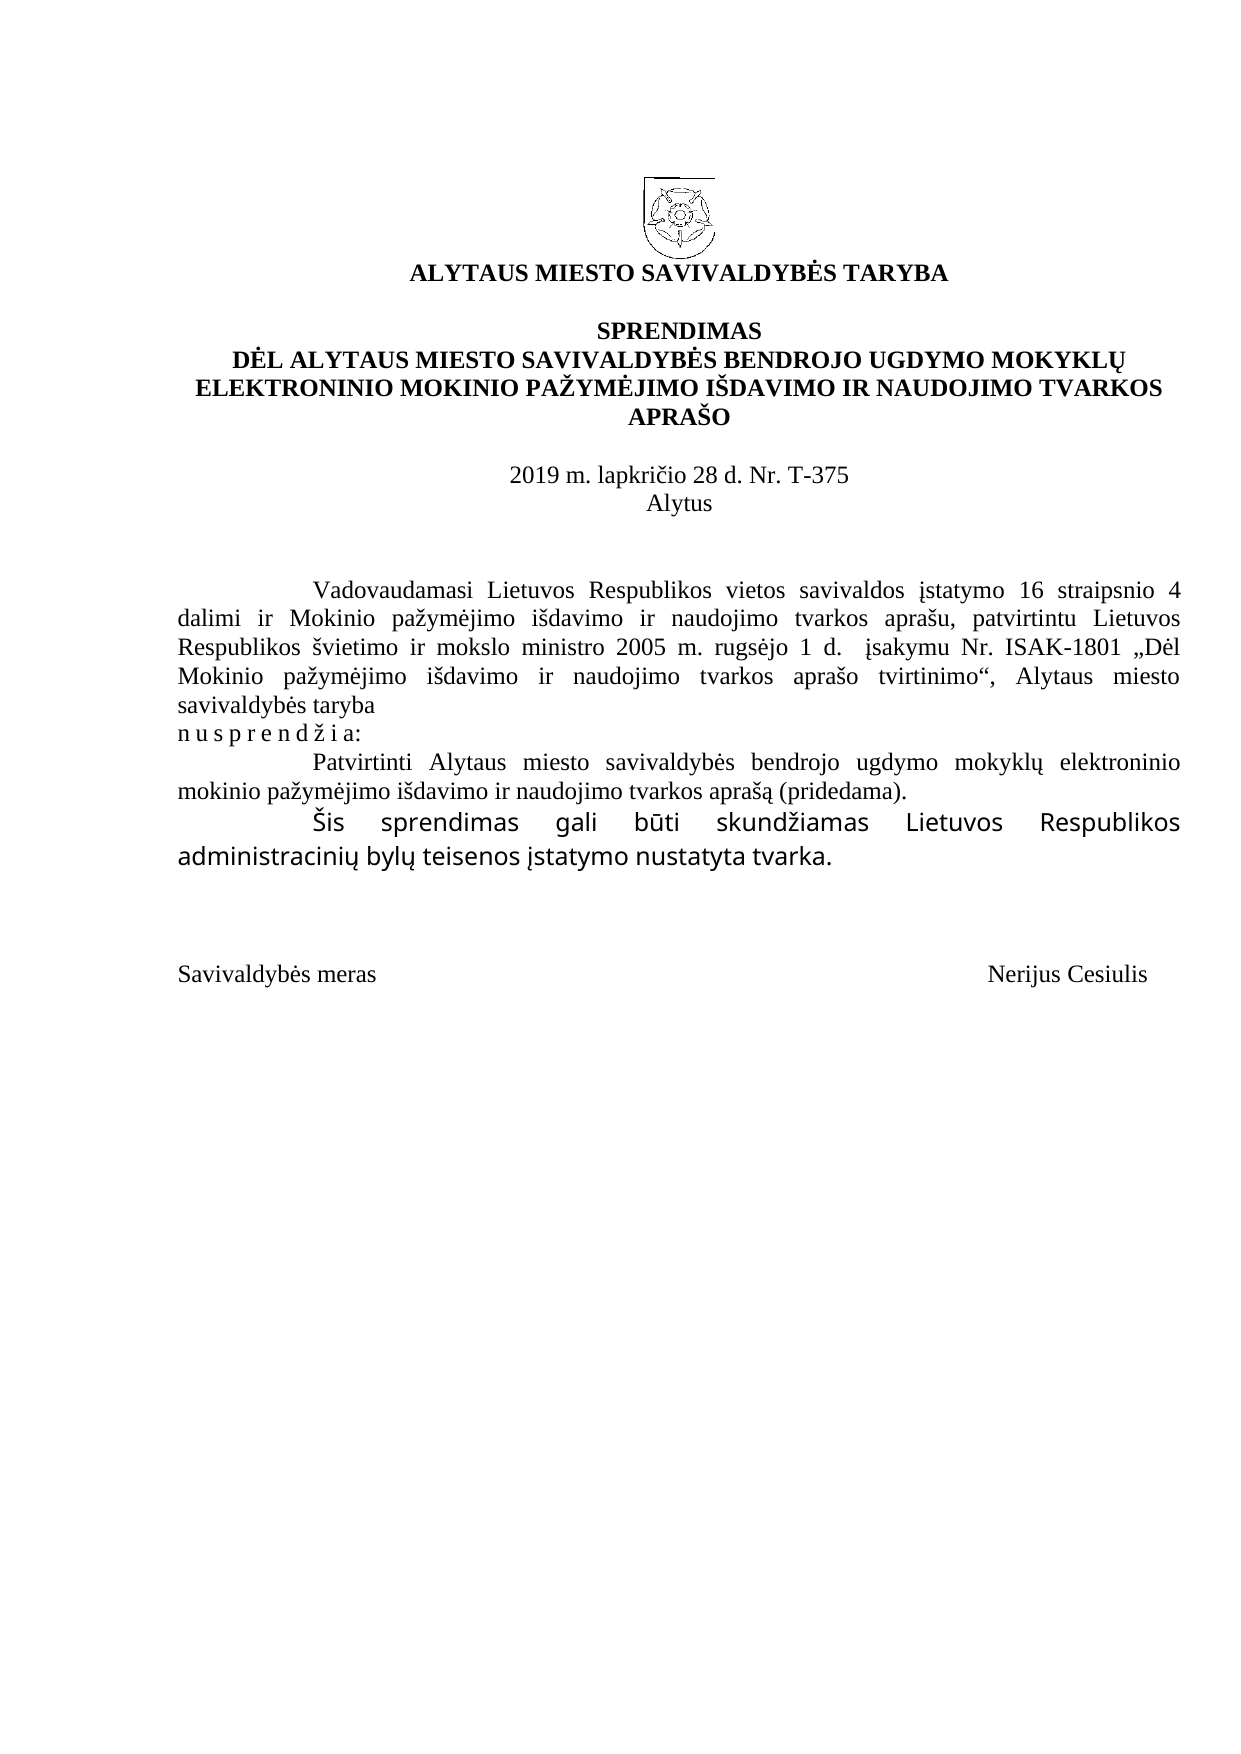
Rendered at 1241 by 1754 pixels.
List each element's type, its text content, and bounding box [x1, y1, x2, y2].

text SPRENDIMAS [177, 316, 1181, 345]
text 2019 m. lapkričio 28 d. Nr. T-375 [177, 460, 1181, 488]
text n u s p r e n d ž i a: [177, 718, 1181, 747]
text Patvirtinti Alytaus miesto savivaldybės bendrojo ugdymo mokyklų elektroninio mokinio pažymėjimo išdavimo ir naudojimo tvarkos aprašą (pridedama). [177, 747, 1181, 805]
text ALYTAUS MIESTO SAVIVALDYBĖS TARYBA [177, 258, 1181, 287]
text Savivaldybės meras Nerijus Cesiulis [177, 959, 1181, 988]
text Šis sprendimas gali būti skundžiamas Lietuvos Respublikos administracinių bylų teisenos įstatymo nustatyta tvarka. [177, 805, 1181, 873]
text DĖL ALYTAUS MIESTO SAVIVALDYBĖS BENDROJO UGDYMO MOKYKLŲ ELEKTRONINIO MOKINIO PAŽYMĖJIMO IŠDAVIMO IR NAUDOJIMO TVARKOS APRAŠO [177, 345, 1181, 431]
text Vadovaudamasi Lietuvos Respublikos vietos savivaldos įstatymo 16 straipsnio 4 dalimi ir Mokinio pažymėjimo išdavimo ir naudojimo tvarkos aprašu, patvirtintu Lietuvos Respublikos švietimo ir mokslo ministro 2005 m. rugsėjo 1 d. įsakymu Nr. ISAK-1801 „Dėl Mokinio pažymėjimo išdavimo ir naudojimo tvarkos aprašo tvirtinimo“, Alytaus miesto savivaldybės taryba [177, 575, 1181, 718]
text Alytus [177, 488, 1181, 517]
